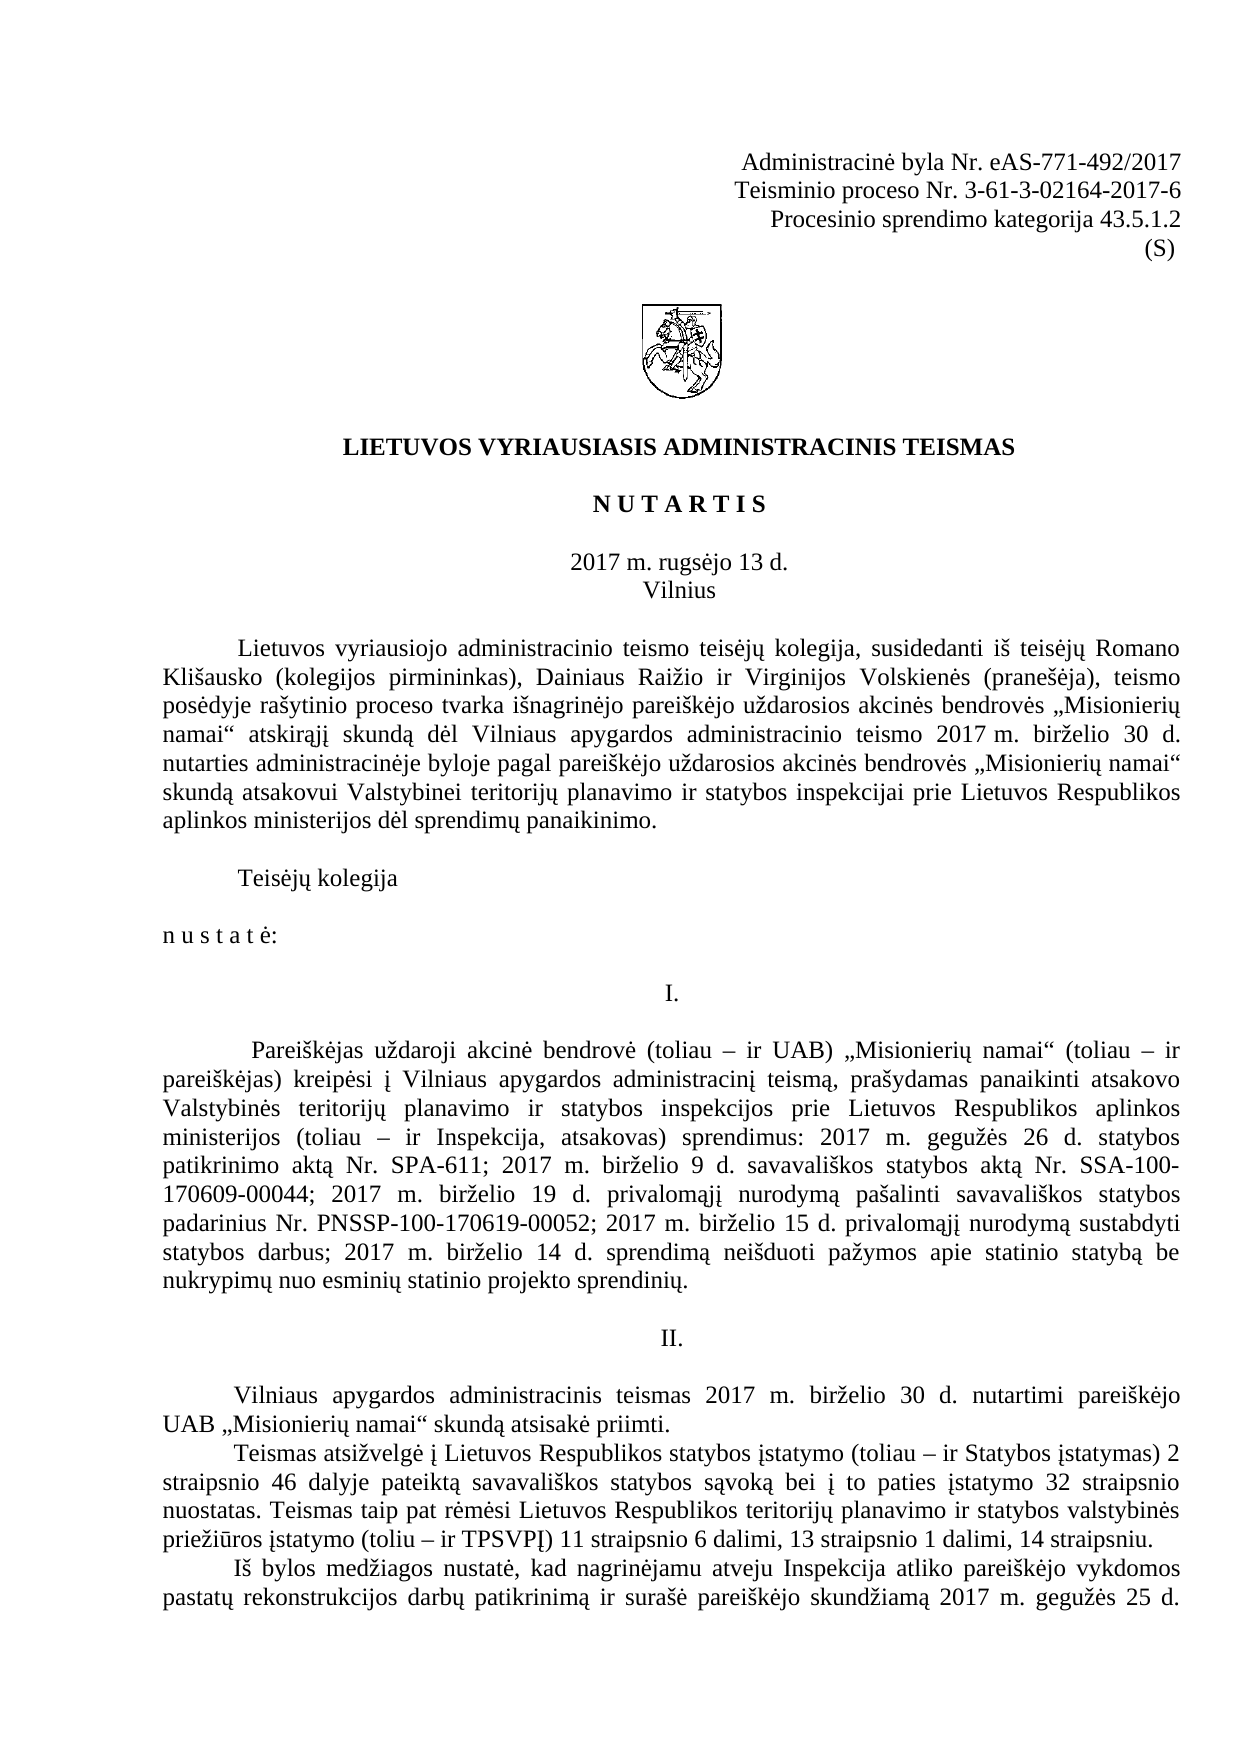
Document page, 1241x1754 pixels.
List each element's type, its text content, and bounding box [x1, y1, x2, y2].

text (S) [177, 233, 1181, 262]
text 2017 m. rugsėjo 13 d. [177, 547, 1181, 576]
text Administracinė byla Nr. eAS-771-492/2017 [177, 147, 1181, 176]
text LIETUVOS VYRIAUSIASIS ADMINISTRACINIS TEISMAS [177, 432, 1181, 461]
text I. [162, 978, 1181, 1007]
text Procesinio sprendimo kategorija 43.5.1.2 [177, 204, 1181, 233]
text n u s t a t ė: [162, 921, 1181, 949]
text Vilniaus apygardos administracinis teismas 2017 m. birželio 30 d. nutartimi pareiškėjo UAB „Misionierių namai“ skundą atsisakė priimti. [162, 1381, 1181, 1438]
text Teismas atsižvelgė į Lietuvos Respublikos statybos įstatymo (toliau – ir Statybos įstatymas) 2 straipsnio 46 dalyje pateiktą savavališkos statybos sąvoką bei į to paties įstatymo 32 straipsnio nuostatas. Teismas taip pat rėmėsi Lietuvos Respublikos teritorijų planavimo ir statybos valstybinės priežiūros įstatymo (toliu – ir TPSVPĮ) 11 straipsnio 6 dalimi, 13 straipsnio 1 dalimi, 14 straipsniu. [162, 1438, 1181, 1553]
text Pareiškėjas uždaroji akcinė bendrovė (toliau – ir UAB) „Misionierių namai“ (toliau – ir pareiškėjas) kreipėsi į Vilniaus apygardos administracinį teismą, prašydamas panaikinti atsakovo Valstybinės teritorijų planavimo ir statybos inspekcijos prie Lietuvos Respublikos aplinkos ministerijos (toliau – ir Inspekcija, atsakovas) sprendimus: 2017 m. gegužės 26 d. statybos patikrinimo aktą Nr. SPA-611; 2017 m. birželio 9 d. savavališkos statybos aktą Nr. SSA-100-170609-00044; 2017 m. birželio 19 d. privalomąjį nurodymą pašalinti savavališkos statybos padarinius Nr. PNSSP-100-170619-00052; 2017 m. birželio 15 d. privalomąjį nurodymą sustabdyti statybos darbus; 2017 m. birželio 14 d. sprendimą neišduoti pažymos apie statinio statybą be nukrypimų nuo esminių statinio projekto sprendinių. [162, 1036, 1181, 1294]
text Iš bylos medžiagos nustatė, kad nagrinėjamu atveju Inspekcija atliko pareiškėjo vykdomos pastatų rekonstrukcijos darbų patikrinimą ir surašė pareiškėjo skundžiamą 2017 m. gegužės 25 d. [162, 1553, 1181, 1611]
text N U T A R T I S [177, 489, 1181, 518]
text Lietuvos vyriausiojo administracinio teismo teisėjų kolegija, susidedanti iš teisėjų Romano Klišausko (kolegijos pirmininkas), Dainiaus Raižio ir Virginijos Volskienės (pranešėja), teismo posėdyje rašytinio proceso tvarka išnagrinėjo pareiškėjo uždarosios akcinės bendrovės „Misionierių namai“ atskirąjį skundą dėl Vilniaus apygardos administracinio teismo 2017 m. birželio 30 d. nutarties administracinėje byloje pagal pareiškėjo uždarosios akcinės bendrovės „Misionierių namai“ skundą atsakovui Valstybinei teritorijų planavimo ir statybos inspekcijai prie Lietuvos Respublikos aplinkos ministerijos dėl sprendimų panaikinimo. [162, 633, 1181, 834]
text Teisminio proceso Nr. 3-61-3-02164-2017-6 [177, 176, 1181, 204]
text Vilnius [177, 576, 1181, 604]
text Teisėjų kolegija [162, 863, 1181, 892]
text II. [162, 1323, 1181, 1352]
